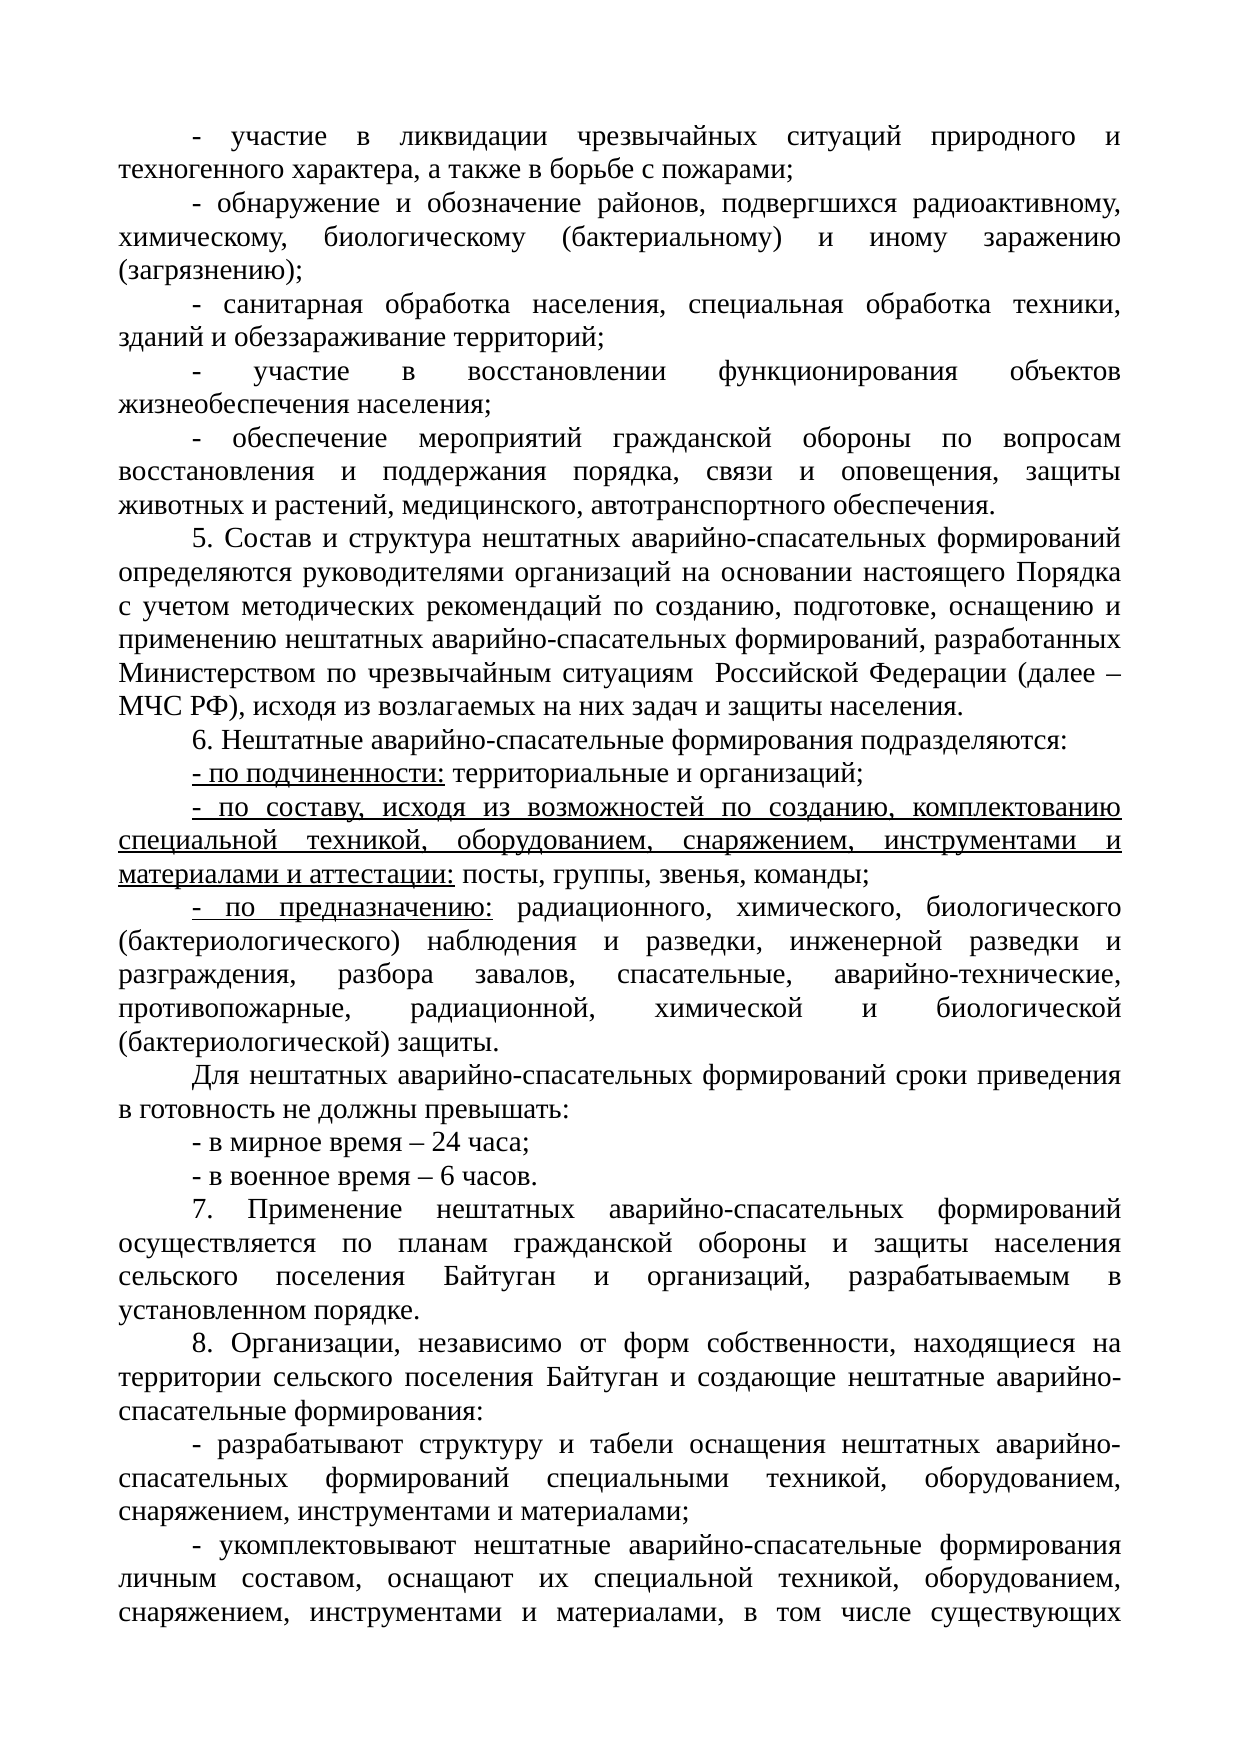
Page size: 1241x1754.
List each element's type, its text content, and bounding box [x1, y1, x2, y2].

text - разрабатывают структуру и табели оснащения нештатных аварийно-спасательных формирований специальными техникой, оборудованием, снаряжением, инструментами и материалами; [118, 1426, 1122, 1527]
text - по составу, исходя из возможностей по созданию, комплектованию специальной техникой, оборудованием, снаряжением, инструментами и [118, 789, 1122, 851]
text - в военное время – 6 часов. [118, 1158, 1122, 1191]
text 7. Применение нештатных аварийно-спасательных формирований осуществляется по планам гражданской обороны и защиты населения сельского поселения Байтуган и организаций, разрабатываемым в установленном порядке. [118, 1191, 1122, 1326]
text - по предназначению: радиационного, химического, биологического (бактериологического) наблюдения и разведки, инженерной разведки и разграждения, разбора завалов, спасательные, аварийно-технические, противопожарные, радиационной, химической и биологической (бактериологической) защиты. [118, 889, 1122, 1057]
text - в мирное время – 24 часа; [118, 1124, 1122, 1158]
text 8. Организации, независимо от форм собственности, находящиеся на территории сельского поселения Байтуган и создающие нештатные аварийно-спасательные формирования: [118, 1326, 1122, 1426]
text - обнаружение и обозначение районов, подвергшихся радиоактивному, химическому, биологическому (бактериальному) и иному заражению (загрязнению); [118, 185, 1122, 286]
text - укомплектовывают нештатные аварийно-спасательные формирования личным составом, оснащают их специальной техникой, оборудованием, снаряжением, инструментами и материалами, в том числе существующих [118, 1527, 1122, 1627]
text 5. Состав и структура нештатных аварийно-спасательных формирований определяются руководителями организаций на основании настоящего Порядка с учетом методических рекомендаций по созданию, подготовке, оснащению и применению нештатных аварийно-спасательных формирований, разработанных Министерством по чрезвычайным ситуациям Российской Федерации (далее – МЧС РФ), исходя из возлагаемых на них задач и защиты населения. [118, 521, 1122, 722]
text - обеспечение мероприятий гражданской обороны по вопросам восстановления и поддержания порядка, связи и оповещения, защиты животных и растений, медицинского, автотранспортного обеспечения. [118, 420, 1122, 521]
text - по подчиненности: территориальные и организаций; [118, 755, 1122, 789]
text - санитарная обработка населения, специальная обработка техники, зданий и обеззараживание территорий; [118, 286, 1122, 353]
text материалами и аттестации: посты, группы, звенья, команды; [118, 853, 1122, 889]
text Для нештатных аварийно-спасательных формирований сроки приведения в готовность не должны превышать: [118, 1057, 1122, 1124]
text - участие в восстановлении функционирования объектов жизнеобеспечения населения; [118, 353, 1122, 420]
text - участие в ликвидации чрезвычайных ситуаций природного и техногенного характера, а также в борьбе с пожарами; [118, 118, 1122, 185]
text 6. Нештатные аварийно-спасательные формирования подразделяются: [118, 722, 1122, 755]
